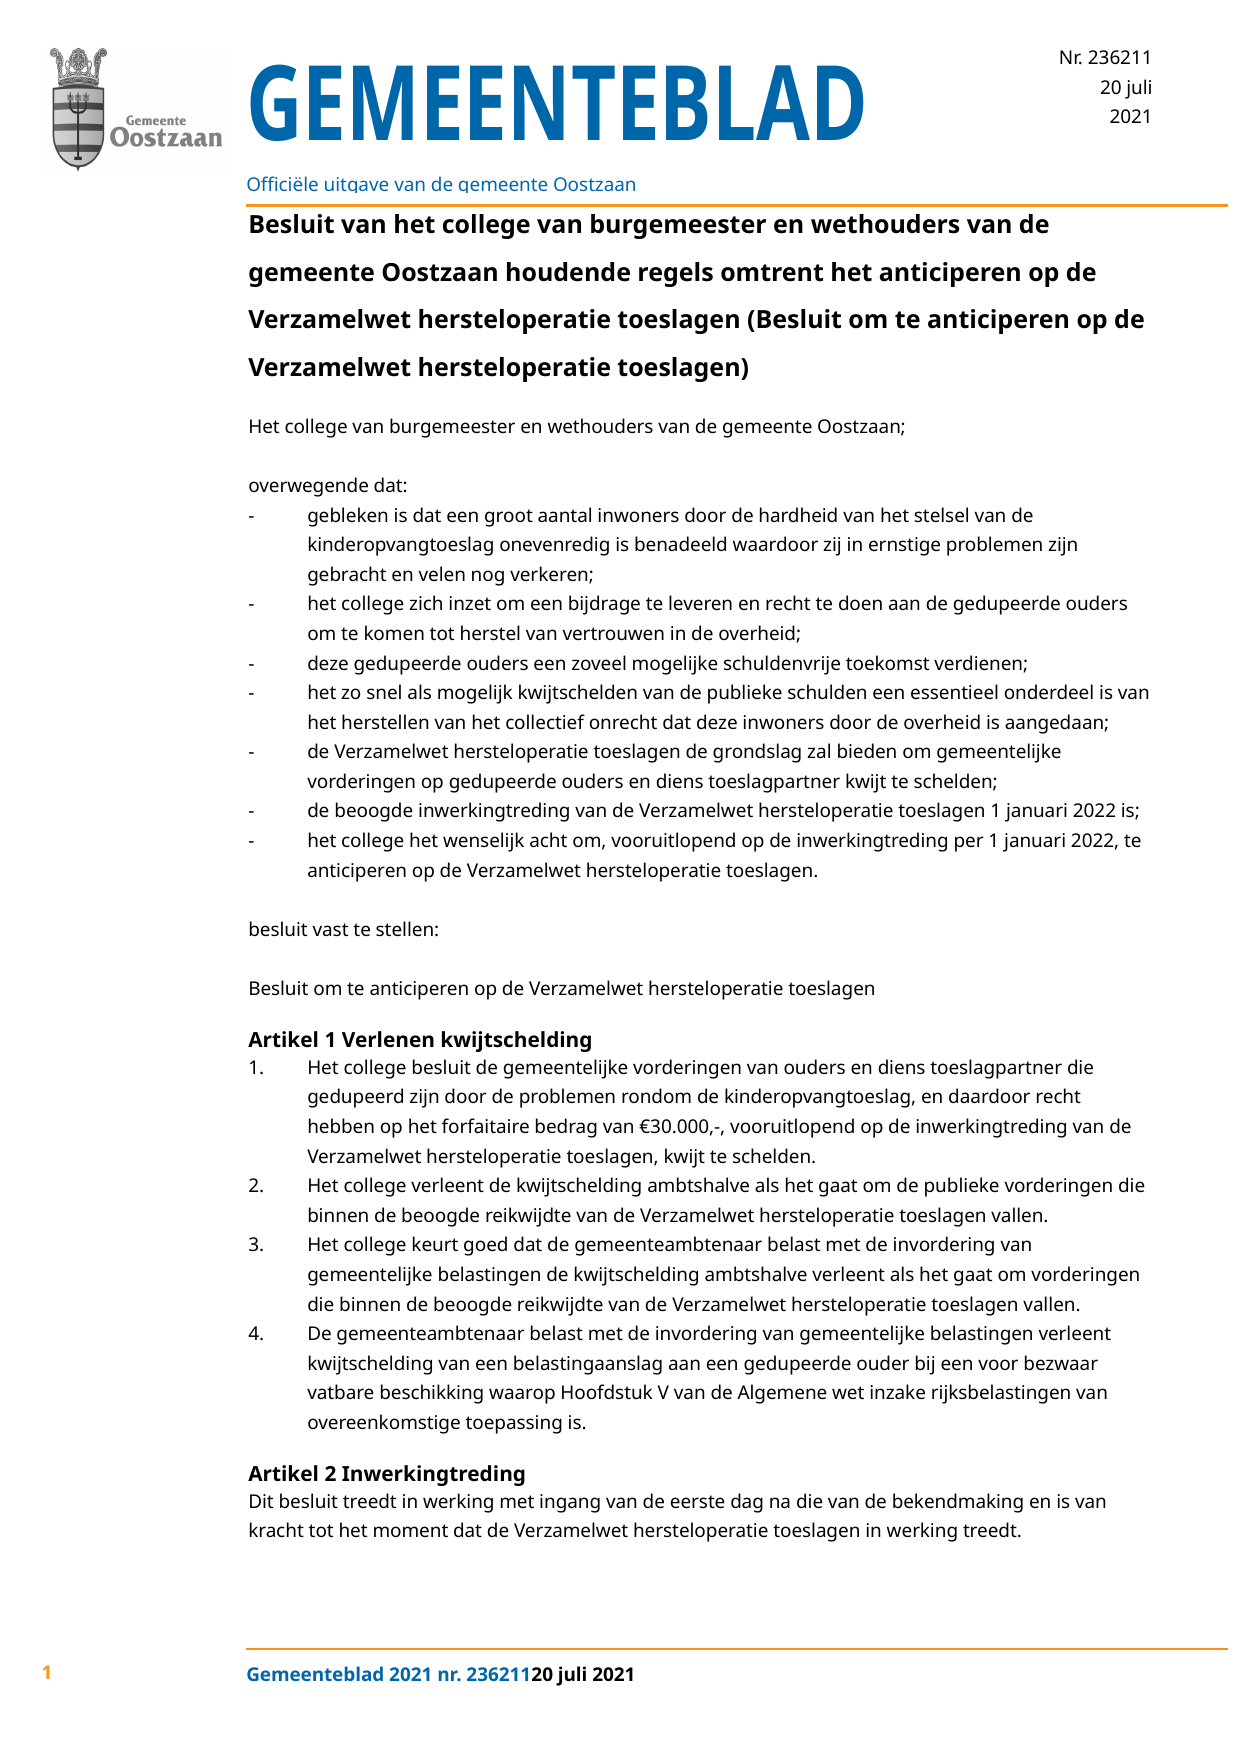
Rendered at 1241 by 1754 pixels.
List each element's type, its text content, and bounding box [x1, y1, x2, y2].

list deze gedupeerde ouders een zoveel mogelijke schuldenvrije toekomst verdienen; [248, 650, 1152, 676]
list het college zich inzet om een bijdrage te leveren en recht te doen aan de gedupeerde ouders om te komen tot herstel van vertrouwen in de overheid; [248, 591, 1152, 646]
picture [41, 47, 231, 172]
text Het college van burgemeester en wethouders van de gemeente Oostzaan; [248, 413, 1152, 439]
list De gemeenteambtenaar belast met de invordering van gemeentelijke belastingen verleent kwijtschelding van een belastingaanslag aan een gedupeerde ouder bij een voor bezwaar vatbare beschikking waarop Hoofdstuk V van de Algemene wet inzake rijksbelastingen van overeenkomstige toepassing is. [248, 1320, 1152, 1435]
text besluit vast te stellen: [248, 916, 1152, 942]
text overwegende dat: [248, 472, 1152, 498]
list de beoogde inwerkingtreding van de Verzamelwet hersteloperatie toeslagen 1 januari 2022 is; [248, 798, 1152, 823]
text Besluit van het college van burgemeester en wethouders van de gemeente Oostzaan houdende regels omtrent het anticiperen op de Verzamelwet hersteloperatie toeslagen (Besluit om te anticiperen op de Verzamelwet hersteloperatie toeslagen) [248, 207, 1152, 384]
list het college het wenselijk acht om, vooruitlopend op de inwerkingtreding per 1 januari 2022, te anticiperen op de Verzamelwet hersteloperatie toeslagen. [248, 827, 1152, 883]
text Besluit om te anticiperen op de Verzamelwet hersteloperatie toeslagen [248, 975, 1152, 1001]
text Artikel 1 Verlenen kwijtschelding [248, 1026, 1152, 1054]
list gebleken is dat een groot aantal inwoners door de hardheid van het stelsel van de kinderopvangtoeslag onevenredig is benadeeld waardoor zij in ernstige problemen zijn gebracht en velen nog verkeren; [248, 502, 1152, 587]
list Het college keurt goed dat de gemeenteambtenaar belast met de invordering van gemeentelijke belastingen de kwijtschelding ambtshalve verleent als het gaat om vorderingen die binnen de beoogde reikwijdte van de Verzamelwet hersteloperatie toeslagen vallen. [248, 1232, 1152, 1316]
text Artikel 2 Inwerkingtreding [248, 1459, 1152, 1488]
list Het college besluit de gemeentelijke vorderingen van ouders en diens toeslagpartner die gedupeerd zijn door de problemen rondom de kinderopvangtoeslag, en daardoor recht hebben op het forfaitaire bedrag van €30.000,-, vooruitlopend op de inwerkingtreding van de Verzamelwet hersteloperatie toeslagen, kwijt te schelden. [248, 1054, 1152, 1168]
text Dit besluit treedt in werking met ingang van de eerste dag na die van de bekendmaking en is van kracht tot het moment dat de Verzamelwet hersteloperatie toeslagen in werking treedt. [248, 1488, 1152, 1543]
list het zo snel als mogelijk kwijtschelden van de publieke schulden een essentieel onderdeel is van het herstellen van het collectief onrecht dat deze inwoners door de overheid is aangedaan; [248, 679, 1152, 735]
list de Verzamelwet hersteloperatie toeslagen de grondslag zal bieden om gemeentelijke vorderingen op gedupeerde ouders en diens toeslagpartner kwijt te schelden; [248, 738, 1152, 794]
list Het college verleent de kwijtschelding ambtshalve als het gaat om de publieke vorderingen die binnen de beoogde reikwijdte van de Verzamelwet hersteloperatie toeslagen vallen. [248, 1172, 1152, 1228]
